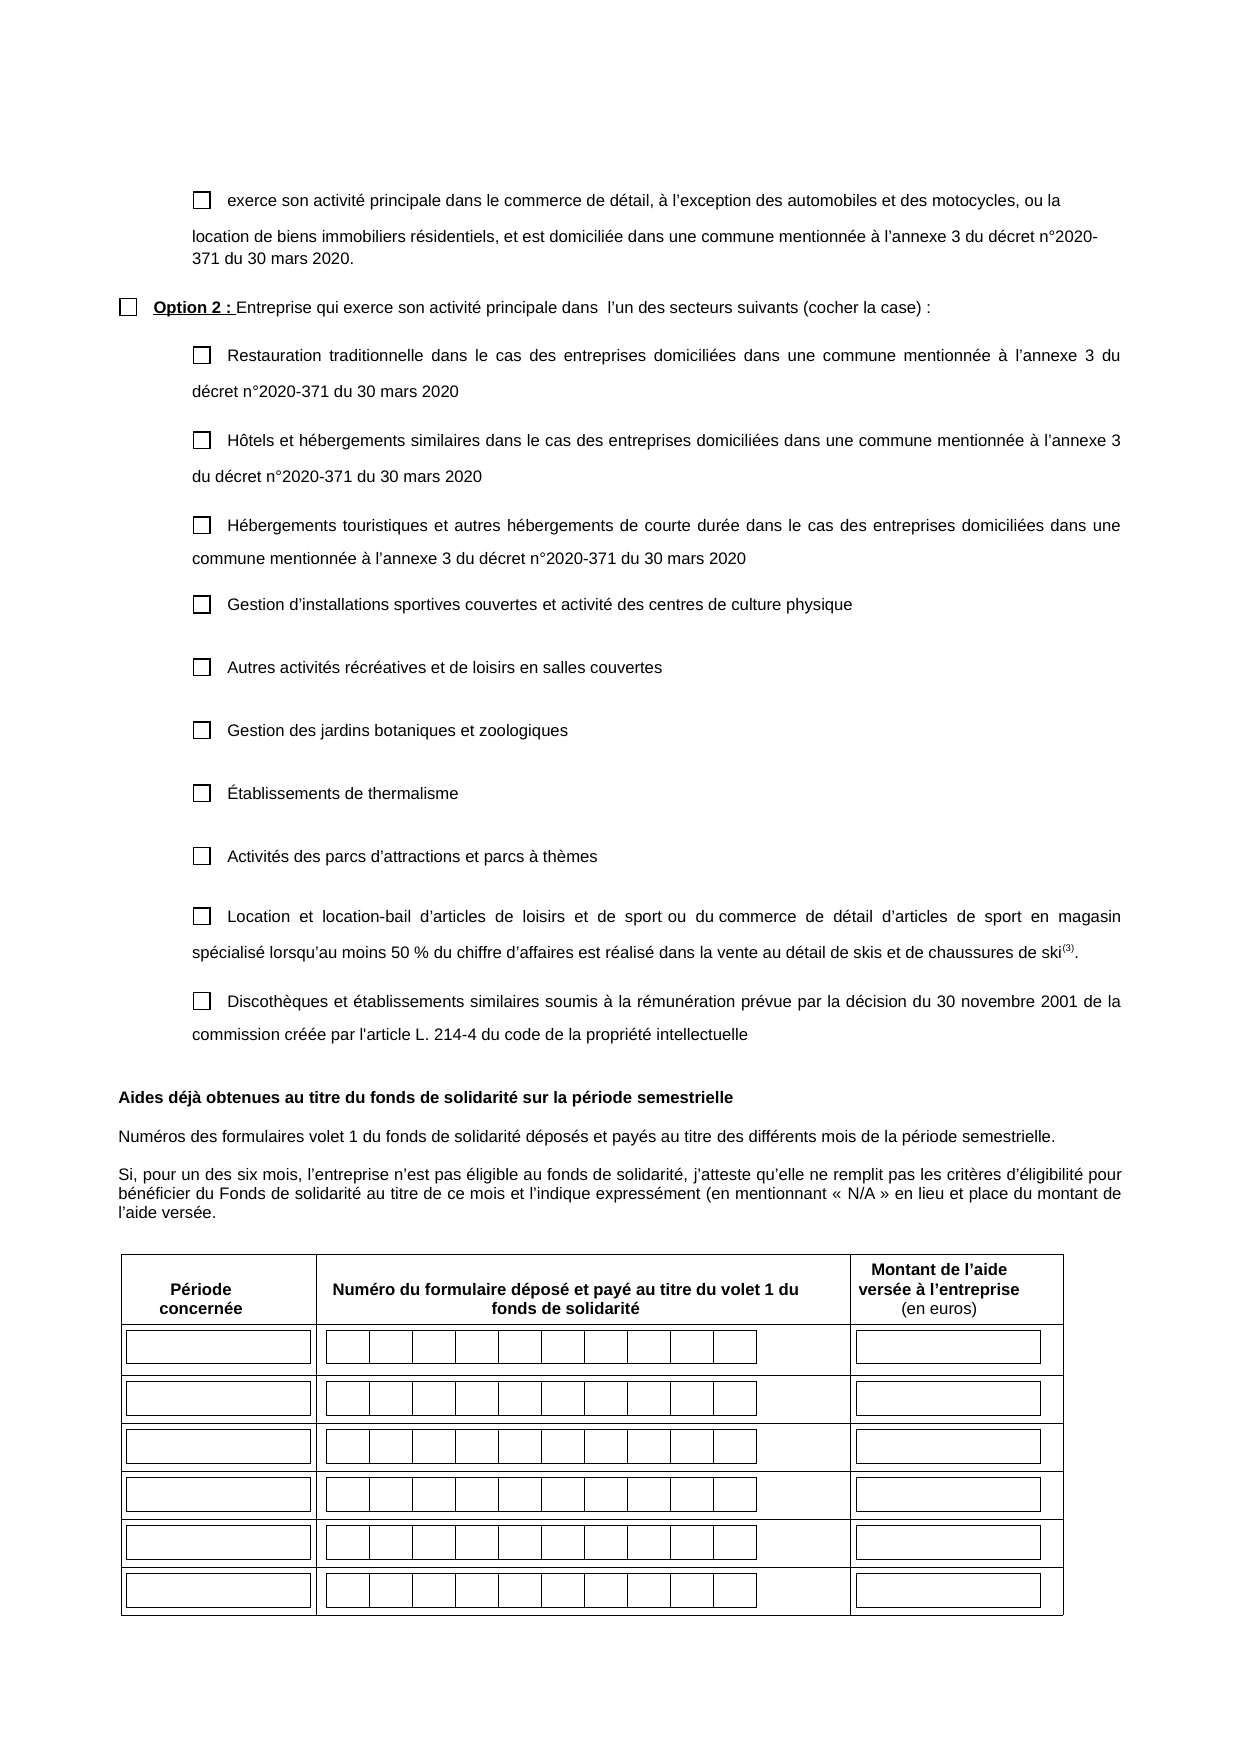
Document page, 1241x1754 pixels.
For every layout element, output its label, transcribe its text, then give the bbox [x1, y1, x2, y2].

table_cell [122, 1520, 316, 1567]
table_cell [851, 1568, 1063, 1615]
table_cell [122, 1424, 316, 1471]
table_cell [122, 1568, 316, 1615]
table_cell [317, 1424, 850, 1471]
text Option 2 : Entreprise qui exerce son activité principale dans l’un des secteurs suivants (cocher la case) : [153, 283, 1087, 331]
text exerce son activité principale dans le commerce de détail, à l’exception des automobiles et des motocycles, ou la location de biens immobiliers résidentiels, et est domiciliée dans une commune mentionnée à l’annexe 3 du décret n°2020-371 du 30 mars 2020. [192, 176, 1122, 268]
table_cell [851, 1520, 1063, 1567]
text Restauration traditionnelle dans le cas des entreprises domiciliées dans une commune mentionnée à l’annexe 3 du décret n°2020-371 du 30 mars 2020 [192, 331, 1122, 401]
text Hôtels et hébergements similaires dans le cas des entreprises domiciliées dans une commune mentionnée à l’annexe 3 du décret n°2020-371 du 30 mars 2020 [192, 416, 1122, 486]
table_cell [851, 1325, 1063, 1375]
table_cell [317, 1376, 850, 1423]
table_header Numéro du formulaire déposé et payé au titre du volet 1 du fonds de solidarité [317, 1255, 850, 1323]
table_cell [122, 1325, 316, 1375]
table_cell [851, 1376, 1063, 1423]
table_cell [317, 1472, 850, 1519]
table_cell [851, 1424, 1063, 1471]
text Numéros des formulaires volet 1 du fonds de solidarité déposés et payés au titre des différents mois de la période semestrielle. [118, 1126, 1122, 1146]
text Hébergements touristiques et autres hébergements de courte durée dans le cas des entreprises domiciliées dans une commune mentionnée à l’annexe 3 du décret n°2020-371 du 30 mars 2020 [192, 501, 1122, 568]
text Si, pour un des six mois, l’entreprise n’est pas éligible au fonds de solidarité, j’atteste qu’elle ne remplit pas les critères d’éligibilité pour bénéficier du Fonds de solidarité au titre de ce mois et l’indique expressément (en mentionnant « N/A » en lieu et place du montant de l’aide versée. [118, 1165, 1122, 1222]
table_cell [317, 1568, 850, 1615]
text Établissements de thermalisme [227, 769, 1122, 817]
text Activités des parcs d’attractions et parcs à thèmes [227, 832, 1122, 880]
text Autres activités récréatives et de loisirs en salles couvertes [227, 643, 1122, 691]
table_cell [317, 1520, 850, 1567]
text Location et location-bail d’articles de loisirs et de sport ou du commerce de détail d’articles de sport en magasin spécialisé lorsqu’au moins 50 % du chiffre d’affaires est réalisé dans la vente au détail de skis et de chaussures de ski(3). [192, 892, 1122, 962]
table_cell [317, 1325, 850, 1375]
table_cell [122, 1472, 316, 1519]
text Aides déjà obtenues au titre du fonds de solidarité sur la période semestrielle [118, 1088, 1087, 1107]
text Gestion d’installations sportives couvertes et activité des centres de culture physique [227, 581, 1122, 628]
table_header Période concernée [122, 1255, 316, 1323]
table_cell [122, 1376, 316, 1423]
text Discothèques et établissements similaires soumis à la rémunération prévue par la décision du 30 novembre 2001 de la commission créée par l'article L. 214-4 du code de la propriété intellectuelle [192, 977, 1122, 1044]
text Gestion des jardins botaniques et zoologiques [227, 706, 1122, 754]
table_cell [851, 1472, 1063, 1519]
table_header Montant de l’aide versée à l’entreprise (en euros) [851, 1255, 1063, 1323]
